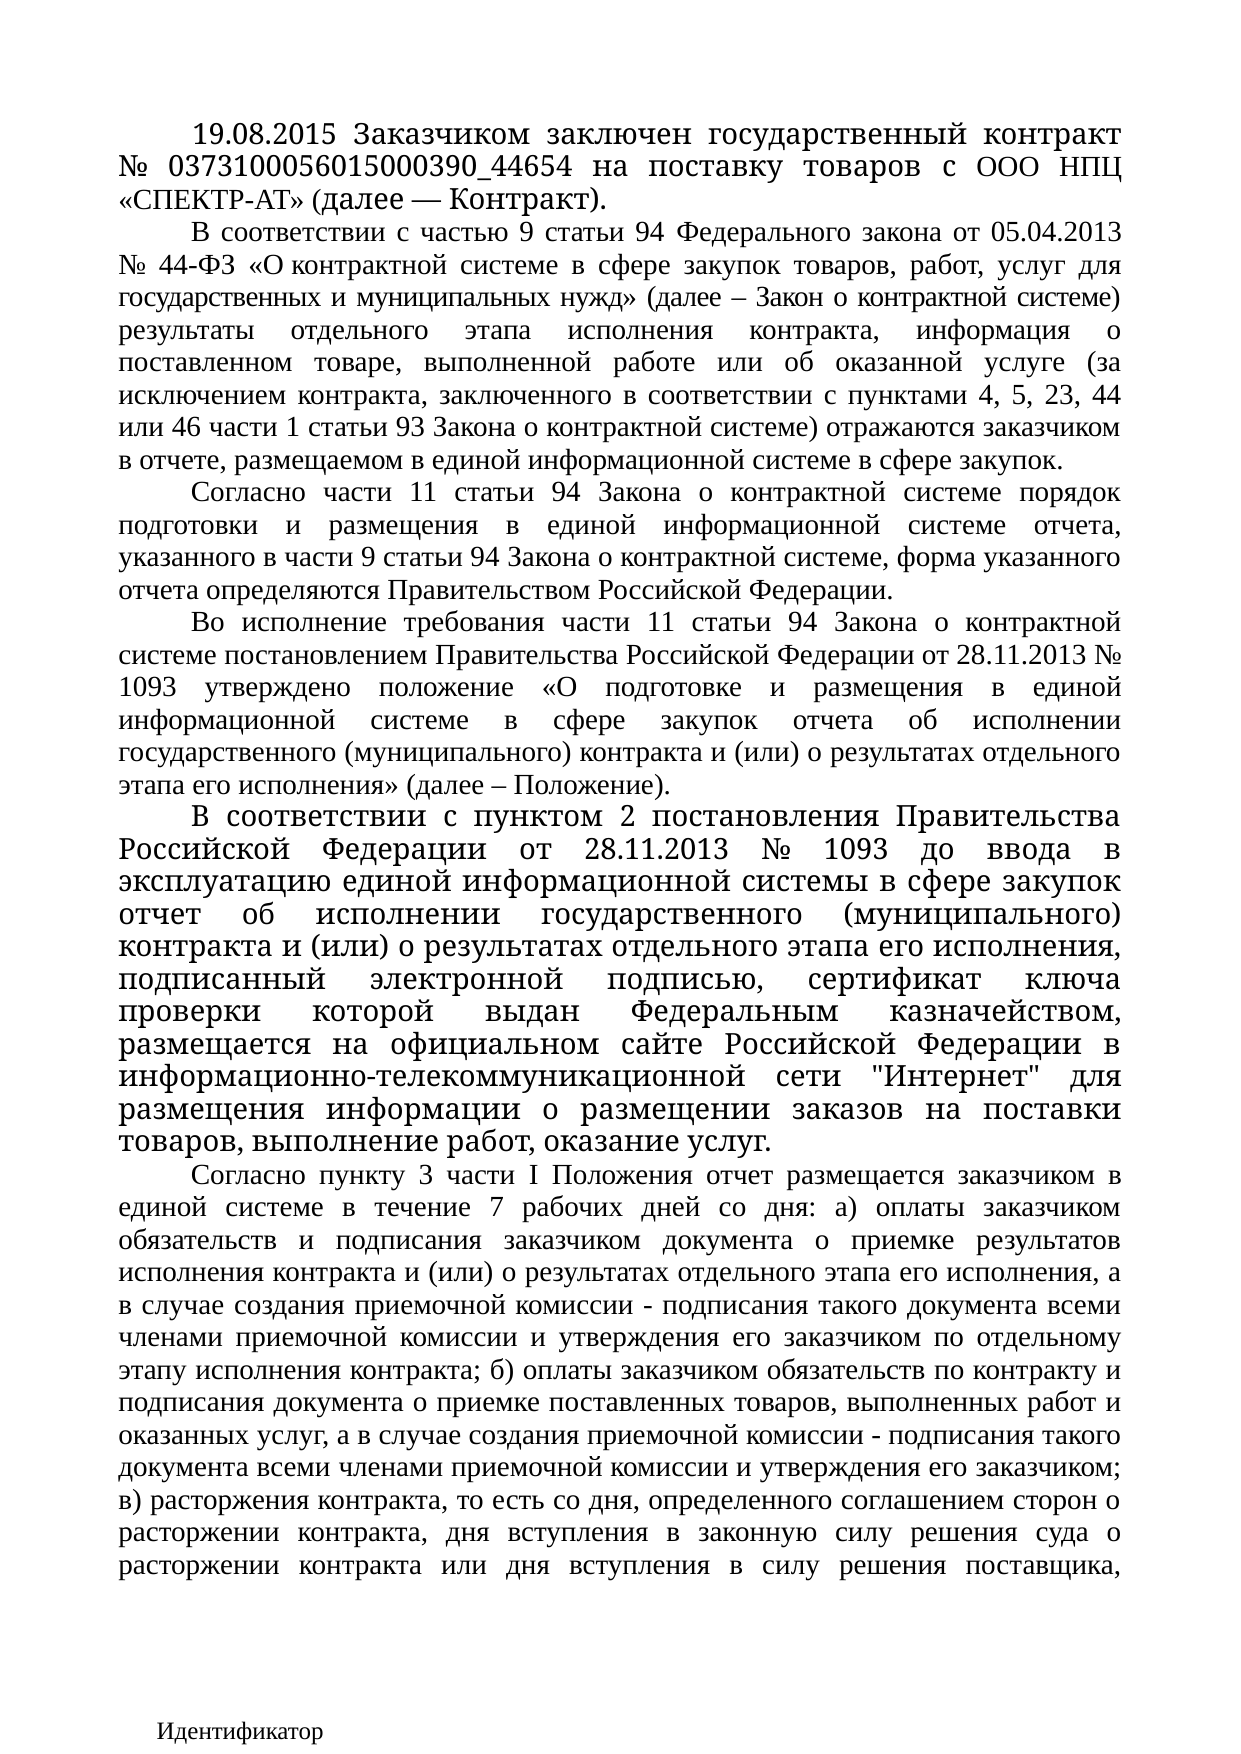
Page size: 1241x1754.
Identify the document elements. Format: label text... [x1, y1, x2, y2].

text 19.08.2015 Заказчиком заключен государственный контракт № 0373100056015000390_44654 на поставку товаров с ООО НПЦ «СПЕКТР-АТ» (далее — Контракт). [118, 118, 1122, 216]
text В соответствии с частью 9 статьи 94 Федерального закона от 05.04.2013 № 44-ФЗ «О контрактной системе в сфере закупок товаров, работ, услуг для государственных и муниципальных нужд» (далее – Закон о контрактной системе) результаты отдельного этапа исполнения контракта, информация о поставленном товаре, выполненной работе или об оказанной услуге (за исключением контракта, заключенного в соответствии с пунктами 4, 5, 23, 44 или 46 части 1 статьи 93 Закона о контрактной системе) отражаются заказчиком в отчете, размещаемом в единой информационной системе в сфере закупок. [118, 216, 1122, 476]
text Согласно части 11 статьи 94 Закона о контрактной системе порядок подготовки и размещения в единой информационной системе отчета, указанного в части 9 статьи 94 Закона о контрактной системе, форма указанного отчета определяются Правительством Российской Федерации. [118, 476, 1122, 606]
text Согласно пункту 3 части I Положения отчет размещается заказчиком в единой системе в течение 7 рабочих дней со дня: а) оплаты заказчиком обязательств и подписания заказчиком документа о приемке результатов исполнения контракта и (или) о результатах отдельного этапа его исполнения, а в случае создания приемочной комиссии - подписания такого документа всеми членами приемочной комиссии и утверждения его заказчиком по отдельному этапу исполнения контракта; б) оплаты заказчиком обязательств по контракту и подписания документа о приемке поставленных товаров, выполненных работ и оказанных услуг, а в случае создания приемочной комиссии - подписания такого документа всеми членами приемочной комиссии и утверждения его заказчиком; в) расторжения контракта, то есть со дня, определенного соглашением сторон о расторжении контракта, дня вступления в законную силу решения суда о расторжении контракта или дня вступления в силу решения поставщика, [118, 1158, 1122, 1581]
text Во исполнение требования части 11 статьи 94 Закона о контрактной системе постановлением Правительства Российской Федерации от 28.11.2013 № 1093 утверждено положение «О подготовке и размещения в единой информационной системе в сфере закупок отчета об исполнении государственного (муниципального) контракта и (или) о результатах отдельного этапа его исполнения» (далее – Положение). [118, 606, 1122, 801]
text В соответствии с пунктом 2 постановления Правительства Российской Федерации от 28.11.2013 № 1093 до ввода в эксплуатацию единой информационной системы в сфере закупок отчет об исполнении государственного (муниципального) контракта и (или) о результатах отдельного этапа его исполнения, подписанный электронной подписью, сертификат ключа проверки которой выдан Федеральным казначейством, размещается на официальном сайте Российской Федерации в информационно-телекоммуникационной сети "Интернет" для размещения информации о размещении заказов на поставки товаров, выполнение работ, оказание услуг. [118, 801, 1122, 1158]
